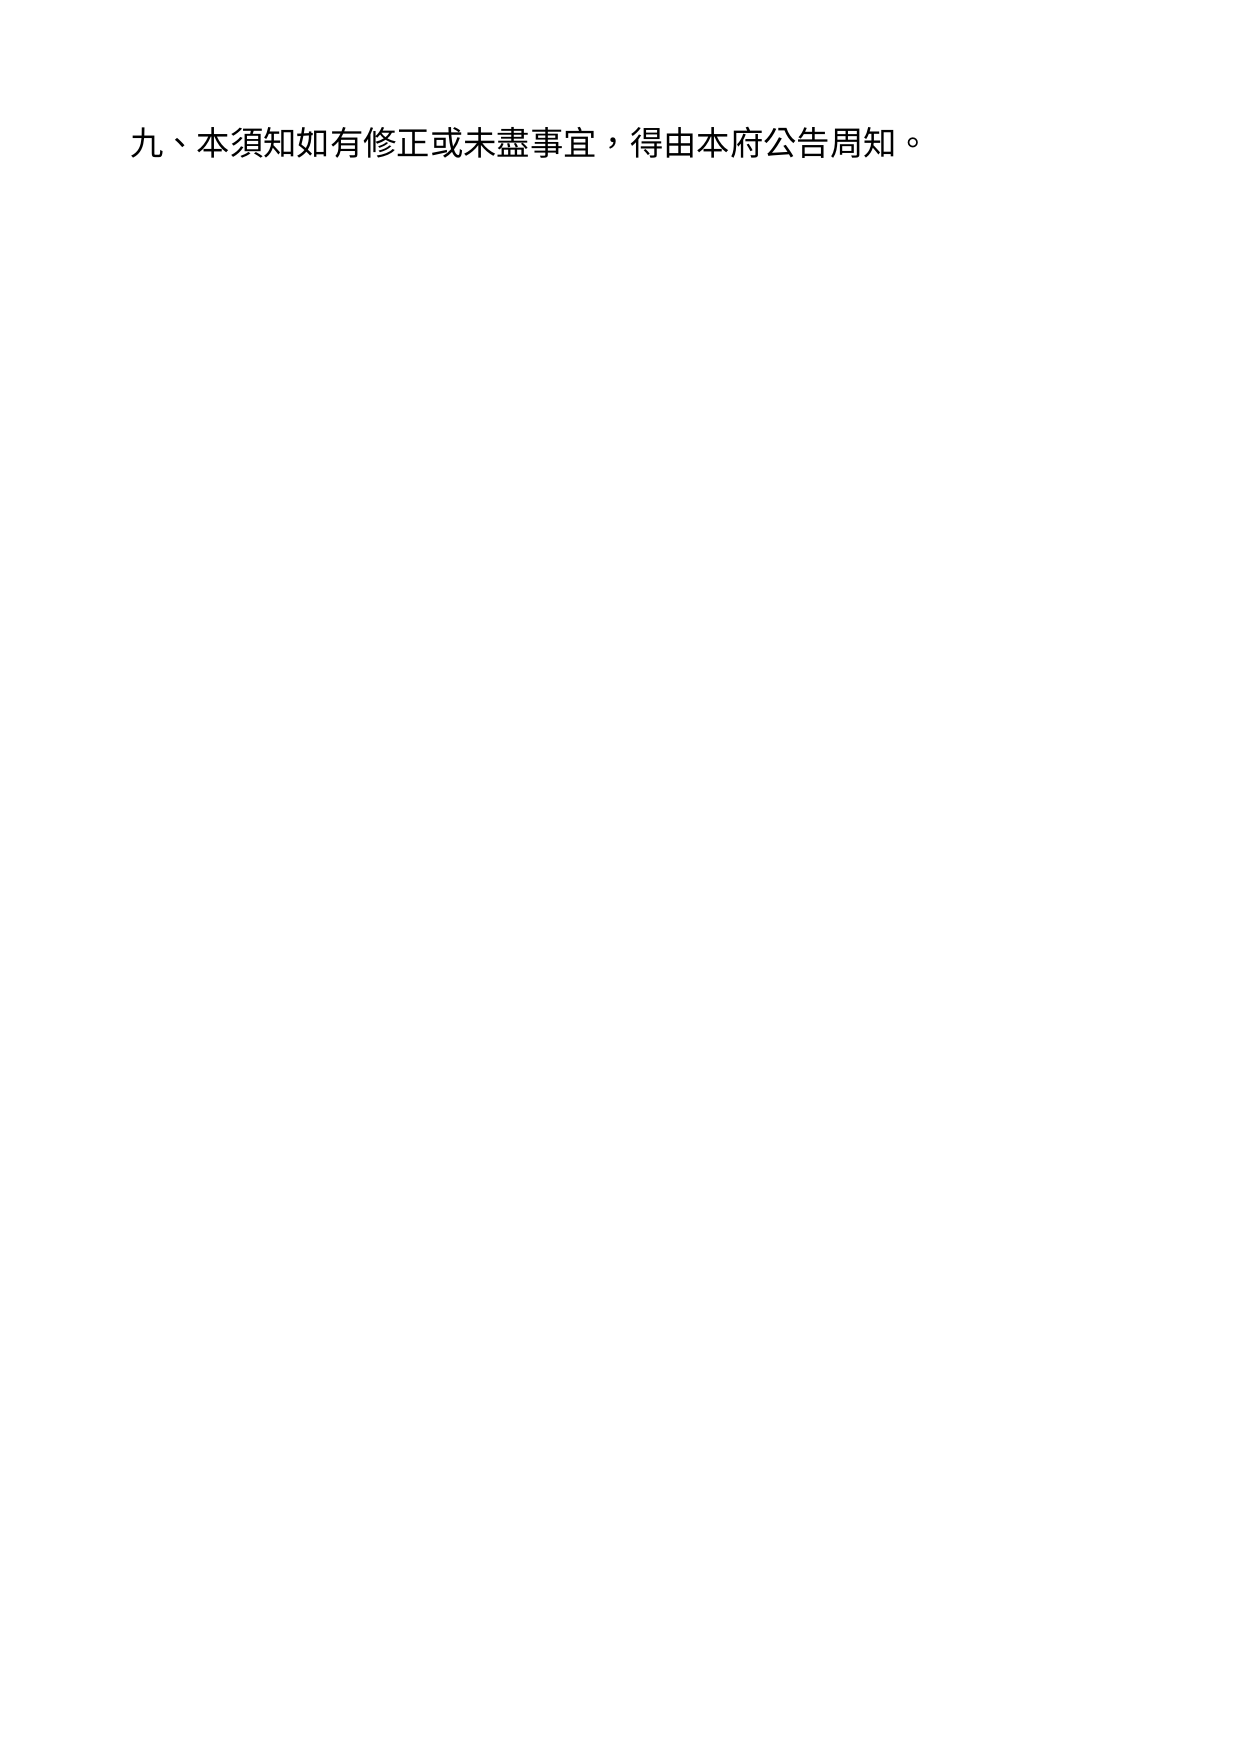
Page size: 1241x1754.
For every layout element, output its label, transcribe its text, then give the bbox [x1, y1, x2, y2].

text 九、本須知如有修正或未盡事宜，得由本府公告周知。 [130, 99, 1110, 162]
